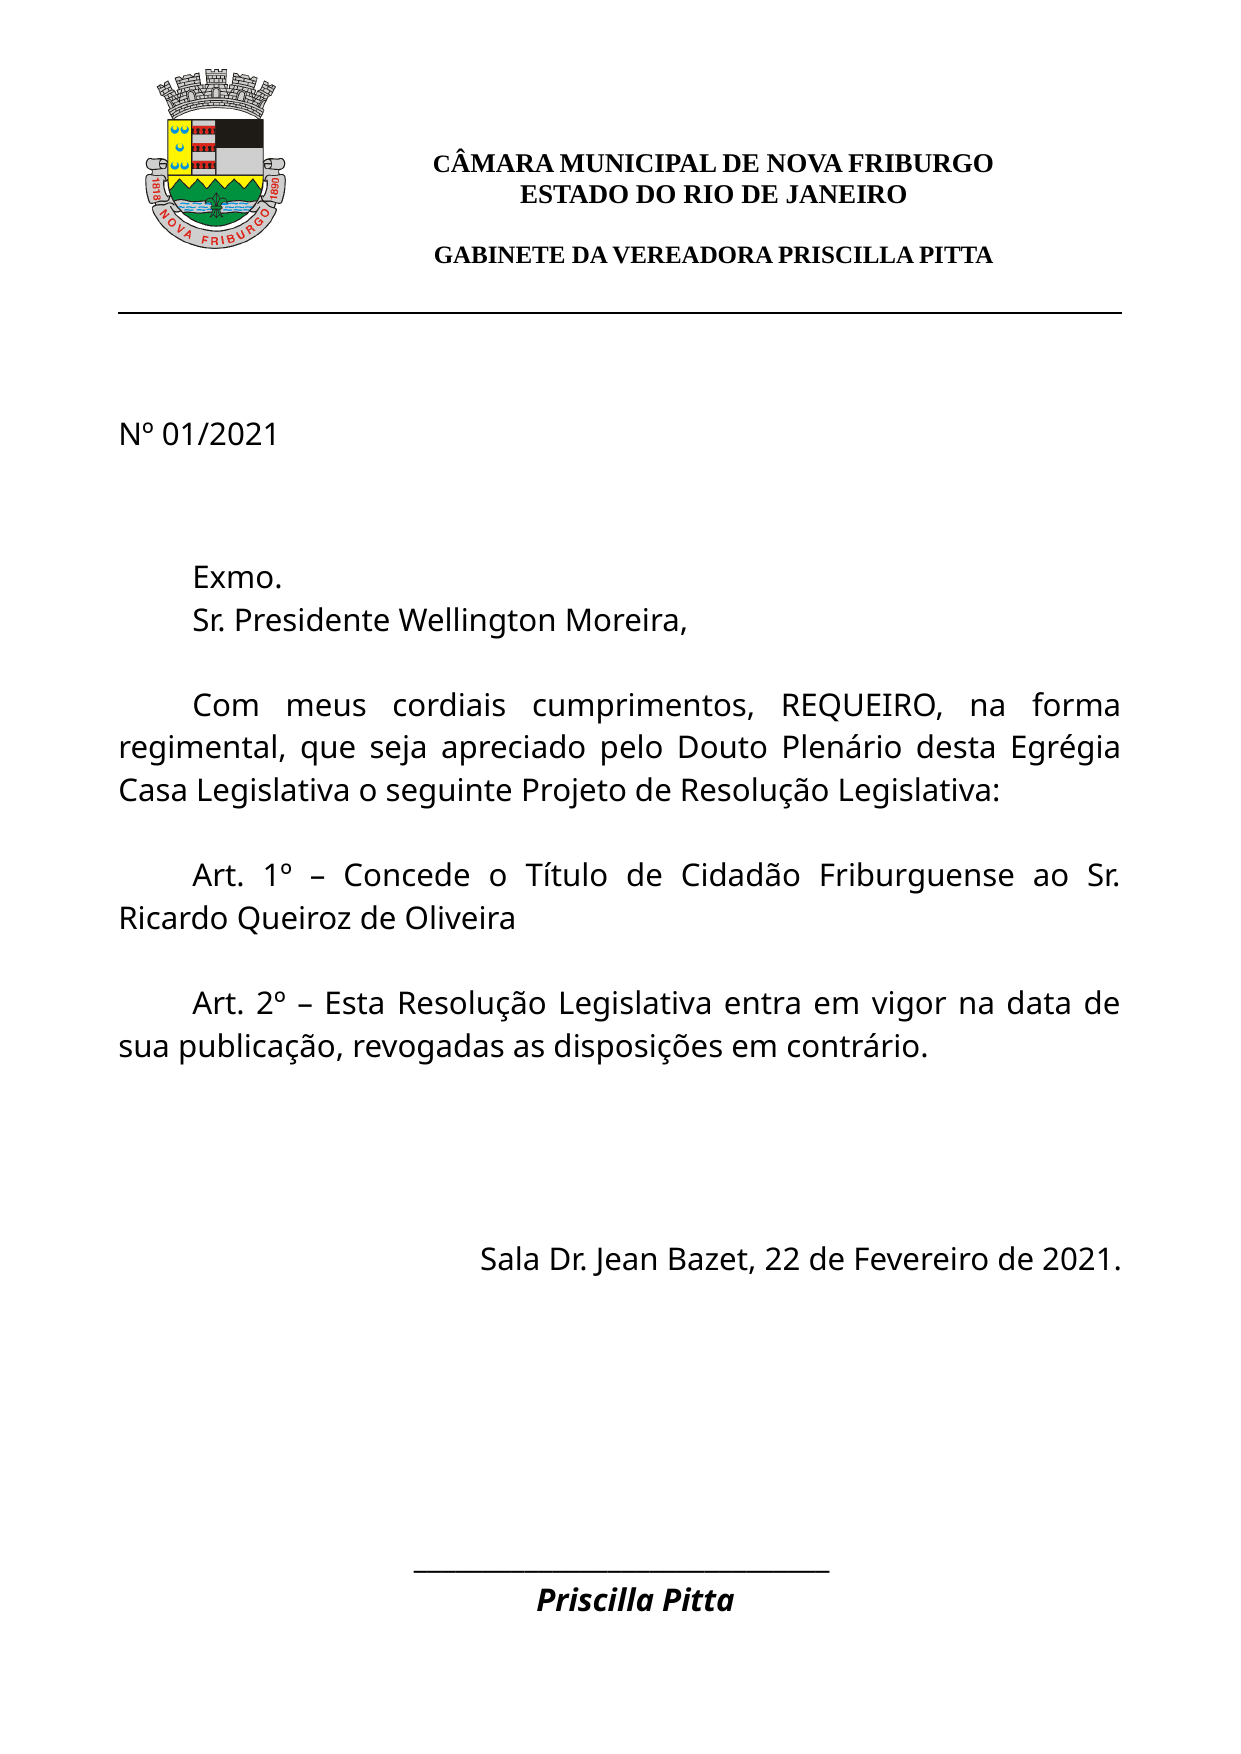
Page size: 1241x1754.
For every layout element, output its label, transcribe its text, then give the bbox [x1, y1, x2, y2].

text Art. 1º – Concede o Título de Cidadão Friburguense ao Sr. Ricardo Queiroz de Oliveira [118, 853, 1122, 938]
text [118, 147, 145, 178]
text Sala Dr. Jean Bazet, 22 de Fevereiro de 2021. [118, 1237, 1122, 1279]
text ______________________________ [118, 1535, 1122, 1578]
text Com meus cordiais cumprimentos, REQUEIRO, na forma regimental, que seja apreciado pelo Douto Plenário desta Egrégia Casa Legislativa o seguinte Projeto de Resolução Legislativa: [118, 683, 1122, 811]
text Art. 2º – Esta Resolução Legislativa entra em vigor na data de sua publicação, revogadas as disposições em contrário. [118, 981, 1122, 1066]
text Exmo. [118, 555, 1122, 598]
text Nº 01/2021 [118, 412, 1122, 455]
text Sr. Presidente Wellington Moreira, [118, 598, 1122, 640]
text [118, 178, 145, 209]
text CÂMARA MUNICIPAL DE NOVA FRIBURGO [286, 147, 1122, 178]
text Priscilla Pitta [118, 1578, 1122, 1620]
text ESTADO DO RIO DE JANEIRO [286, 178, 1122, 209]
text GABINETE DA VEREADORA PRISCILLA PITTA [118, 240, 1122, 269]
